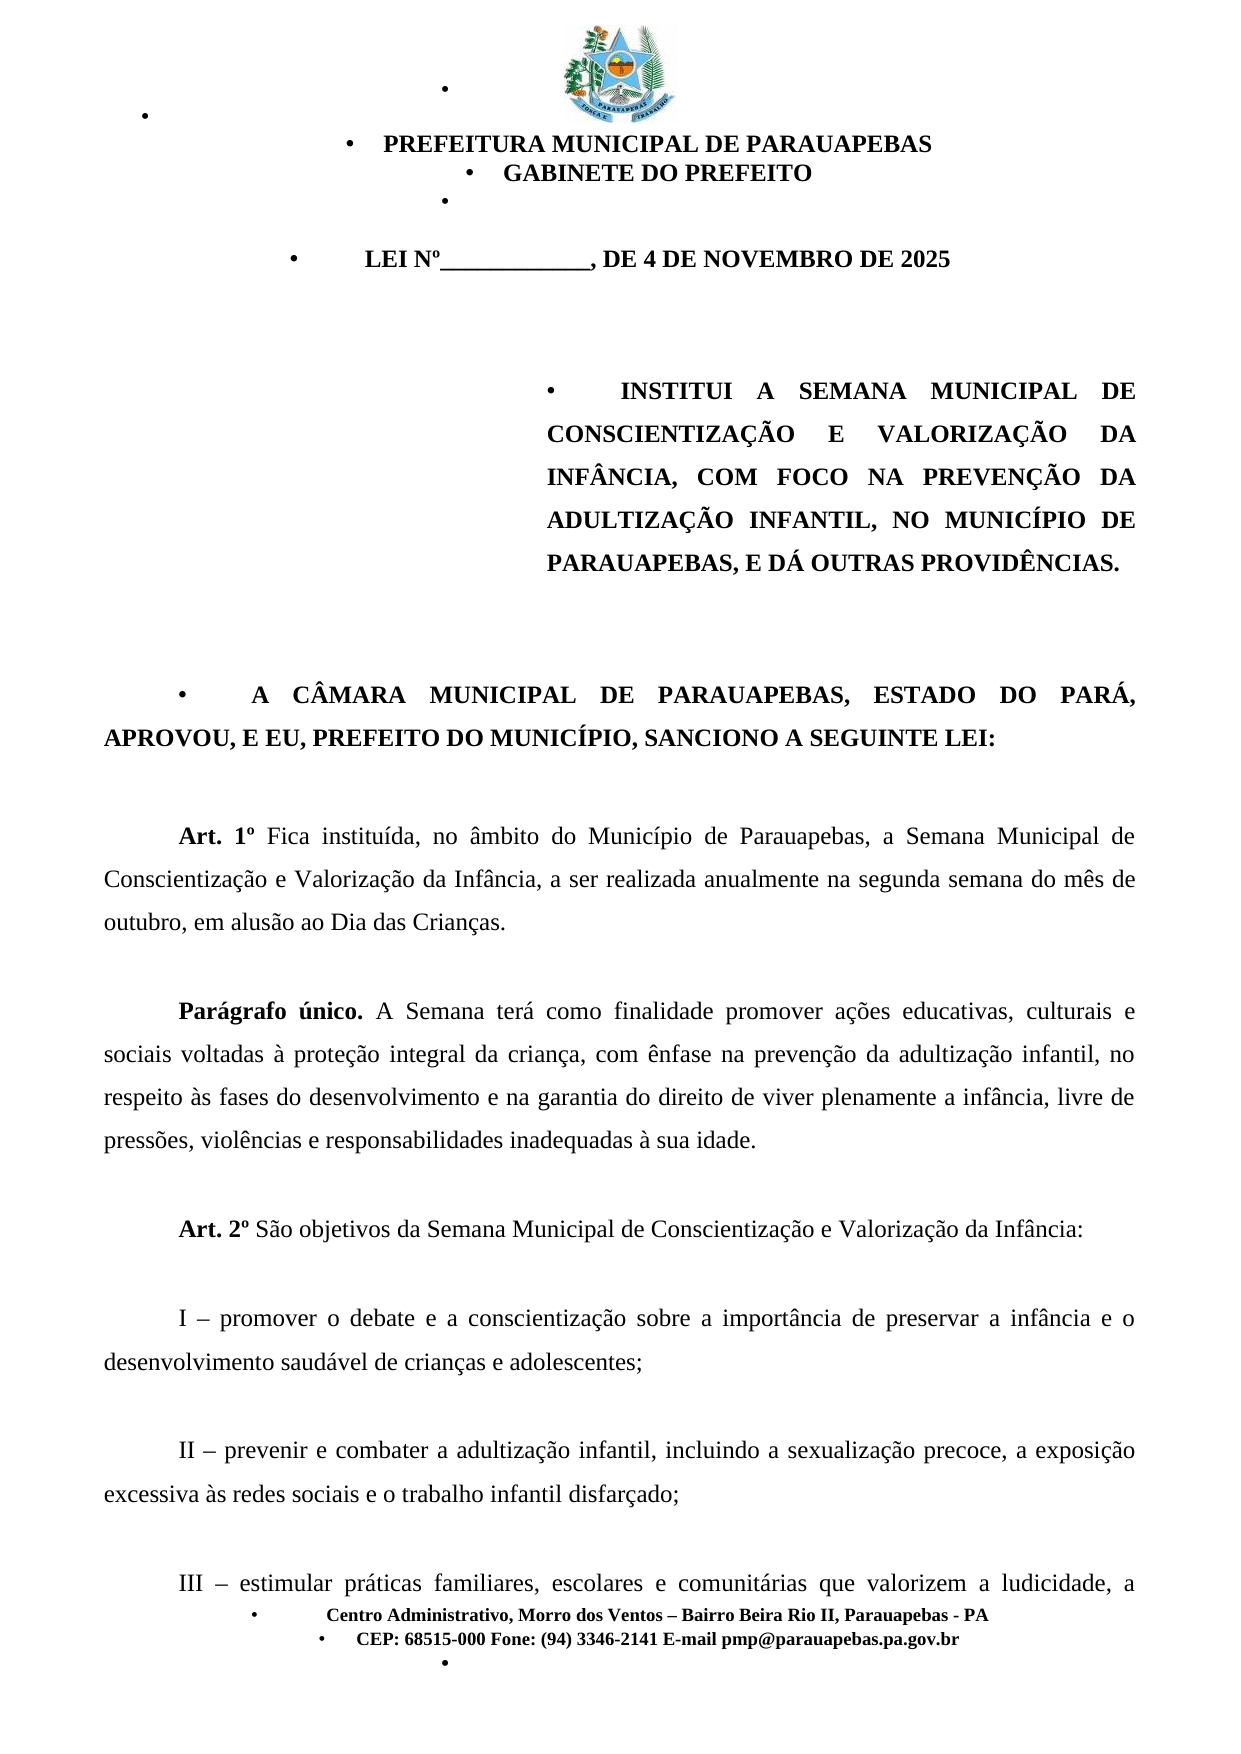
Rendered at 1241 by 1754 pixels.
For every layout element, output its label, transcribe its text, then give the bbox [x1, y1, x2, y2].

text III – estimular práticas familiares, escolares e comunitárias que valorizem a ludicidade, a [103, 1568, 1137, 1596]
list INSTITUI A SEMANA MUNICIPAL DE CONSCIENTIZAÇÃO E VALORIZAÇÃO DA INFÂNCIA, COM FOCO NA PREVENÇÃO DA ADULTIZAÇÃO INFANTIL, NO MUNICÍPIO DE PARAUAPEBAS, E DÁ OUTRAS PROVIDÊNCIAS. [547, 376, 1137, 577]
text I – promover o debate e a conscientização sobre a importância de preservar a infância e o desenvolvimento saudável de crianças e adolescentes; [103, 1303, 1137, 1375]
list LEI Nº____________, DE 4 DE NOVEMBRO DE 2025 [103, 244, 1137, 273]
text Art. 1º Fica instituída, no âmbito do Município de Parauapebas, a Semana Municipal de Conscientização e Valorização da Infância, a ser realizada anualmente na segunda semana do mês de outubro, em alusão ao Dia das Crianças. [103, 821, 1137, 936]
picture [563, 25, 677, 124]
text Parágrafo único. A Semana terá como finalidade promover ações educativas, culturais e sociais voltadas à proteção integral da criança, com ênfase na prevenção da adultização infantil, no respeito às fases do desenvolvimento e na garantia do direito de viver plenamente a infância, livre de pressões, violências e responsabilidades inadequadas à sua idade. [103, 996, 1137, 1154]
list A CÂMARA MUNICIPAL DE PARAUAPEBAS, ESTADO DO PARÁ, APROVOU, E EU, PREFEITO DO MUNICÍPIO, SANCIONO A SEGUINTE LEI: [103, 680, 1137, 752]
text II – prevenir e combater a adultização infantil, incluindo a sexualização precoce, a exposição excessiva às redes sociais e o trabalho infantil disfarçado; [103, 1436, 1137, 1507]
text Art. 2º São objetivos da Semana Municipal de Conscientização e Valorização da Infância: [103, 1214, 1137, 1243]
